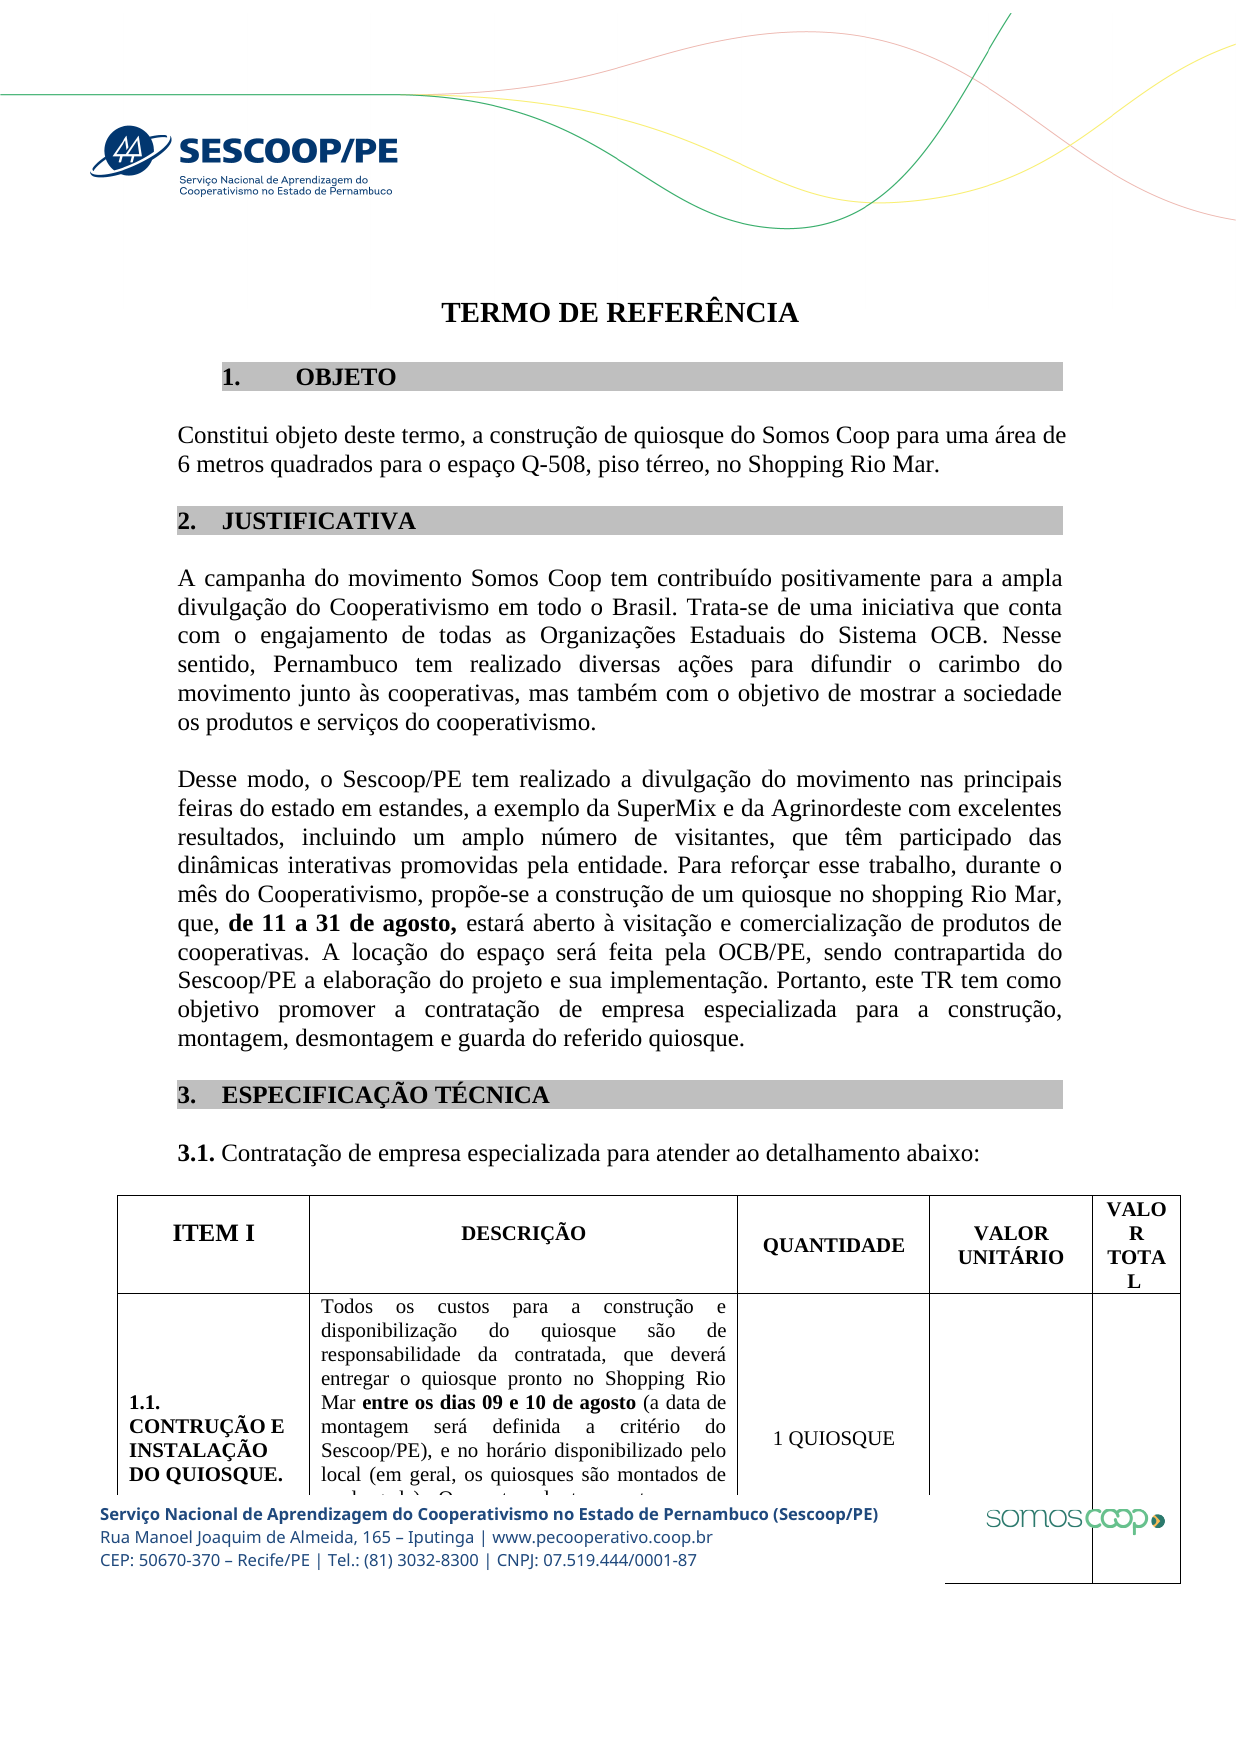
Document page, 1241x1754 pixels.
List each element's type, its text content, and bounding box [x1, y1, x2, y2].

table_header ITEM I [118, 1196, 309, 1293]
list JUSTIFICATIVA [177, 506, 1063, 535]
table_cell Todos os custos para a construção e disponibilização do quiosque são de responsabilidade da contratada, que deverá entregar o quiosque pronto no Shopping Rio Mar entre os dias 09 e 10 de agosto (a data de montagem será definida a critério do Sescoop/PE), e no horário disponibilizado pelo local (em geral, os quiosques são montados de madrugada). Os custos de transporte para o shopping e de montagem devem estar previstos, assim, como os custos para a instalação elétrica também devem estar previstos no orçamento. O quiosque deverá ser desmontado após o dia 31 de agosto (previsão para o dia 01/09), o que poderá ser modificado a critério do shopping (em geral, a desmontagem ocorre no período da madrugada). A montagem deverá observar o Manual Técnico fornecido pelo Shopping Rio Mar. A contratada deverá ter como referência o projeto em 3D encaminhado pelo Sescoop/PE, que detalha os tipos de materiais a serem utilizados, bem como o design do quiosque. [310, 1294, 737, 1495]
text Desse modo, o Sescoop/PE tem realizado a divulgação do movimento nas principais feiras do estado em estandes, a exemplo da SuperMix e da Agrinordeste com excelentes resultados, incluindo um amplo número de visitantes, que têm participado das dinâmicas interativas promovidas pela entidade. Para reforçar esse trabalho, durante o mês do Cooperativismo, propõe-se a construção de um quiosque no shopping Rio Mar, que, de 11 a 31 de agosto, estará aberto à visitação e comercialização de produtos de cooperativas. A locação do espaço será feita pela OCB/PE, sendo contrapartida do Sescoop/PE a elaboração do projeto e sua implementação. Portanto, este TR tem como objetivo promover a contratação de empresa especializada para a construção, montagem, desmontagem e guarda do referido quiosque. [177, 764, 1063, 1052]
table_cell [1093, 1294, 1180, 1582]
table_header VALOR UNITÁRIO [930, 1196, 1092, 1293]
table_cell 1 QUIOSQUE [738, 1294, 929, 1495]
text TERMO DE REFERÊNCIA [177, 309, 1063, 329]
table_cell 1.1. CONTRUÇÃO E INSTALAÇÃO DO QUIOSQUE. [118, 1294, 309, 1495]
table_cell [930, 1294, 1092, 1582]
text Constitui objeto deste termo, a construção de quiosque do Somos Coop para uma área de 6 metros quadrados para o espaço Q-508, piso térreo, no Shopping Rio Mar. [177, 420, 1078, 477]
text A campanha do movimento Somos Coop tem contribuído positivamente para a ampla divulgação do Cooperativismo em todo o Brasil. Trata-se de uma iniciativa que conta com o engajamento de todas as Organizações Estaduais do Sistema OCB. Nesse sentido, Pernambuco tem realizado diversas ações para difundir o carimbo do movimento junto às cooperativas, mas também com o objetivo de mostrar a sociedade os produtos e serviços do cooperativismo. [177, 563, 1063, 735]
table_header QUANTIDADE [738, 1196, 929, 1293]
table_header DESCRIÇÃO [310, 1196, 737, 1293]
list ESPECIFICAÇÃO TÉCNICA [177, 1080, 1063, 1109]
text 3.1. Contratação de empresa especializada para atender ao detalhamento abaixo: [177, 1138, 1063, 1167]
table_header VALOR TOTAL [1093, 1196, 1180, 1293]
list OBJETO [222, 362, 1063, 391]
